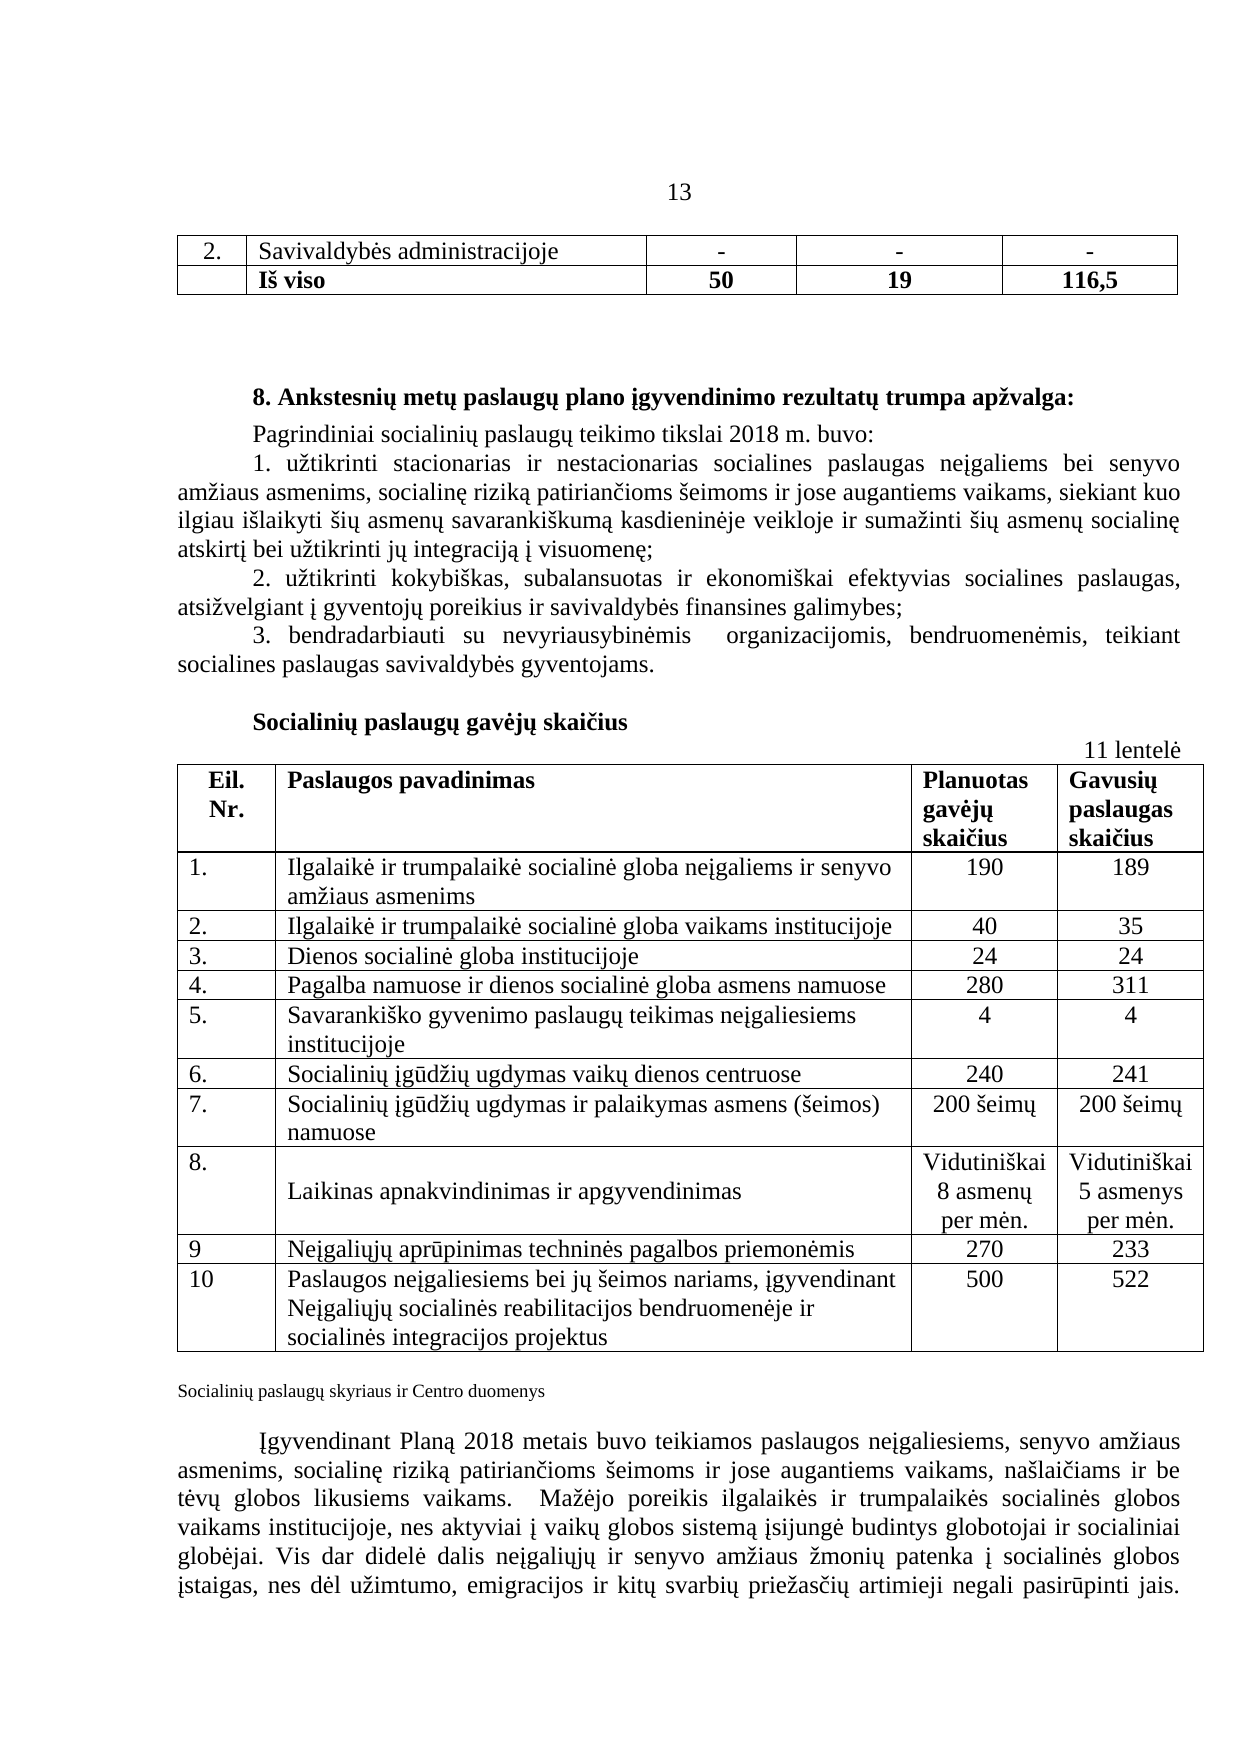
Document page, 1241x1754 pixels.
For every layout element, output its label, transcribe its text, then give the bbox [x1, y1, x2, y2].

table_cell Laikinas apnakvindinimas ir apgyvendinimas [276, 1147, 911, 1233]
table_cell Dienos socialinė globa institucijoje [276, 941, 911, 969]
table_cell 241 [1058, 1059, 1203, 1088]
table_cell - [1003, 236, 1177, 264]
table_cell 2. [178, 911, 275, 940]
table_cell Socialinių įgūdžių ugdymas vaikų dienos centruose [276, 1059, 911, 1088]
text Socialinių paslaugų skyriaus ir Centro duomenys [177, 1380, 1181, 1402]
table_cell 200 šeimų [1058, 1089, 1203, 1146]
table_cell 19 [797, 266, 1002, 294]
table_cell Neįgaliųjų aprūpinimas techninės pagalbos priemonėmis [276, 1235, 911, 1263]
text 11 lentelė [177, 735, 1181, 764]
table_cell 8. [178, 1147, 275, 1233]
table_cell 190 [912, 853, 1057, 910]
table_cell 189 [1058, 853, 1203, 910]
table_cell 5. [178, 1000, 275, 1058]
text 1. užtikrinti stacionarias ir nestacionarias socialines paslaugas neįgaliems bei senyvo amžiaus asmenims, socialinę riziką patiriančioms šeimoms ir jose augantiems vaikams, siekiant kuo ilgiau išlaikyti šių asmenų savarankiškumą kasdieninėje veikloje ir sumažinti šių asmenų socialinę atskirtį bei užtikrinti jų integraciją į visuomenę; [177, 448, 1181, 563]
table_cell 4. [178, 971, 275, 999]
table_header Eil. Nr. [178, 765, 275, 851]
table_cell 240 [912, 1059, 1057, 1088]
table_cell Socialinių įgūdžių ugdymas ir palaikymas asmens (šeimos) namuose [276, 1089, 911, 1146]
table_cell Iš viso [247, 266, 646, 294]
table_cell Pagalba namuose ir dienos socialinė globa asmens namuose [276, 971, 911, 999]
table_header Planuotas gavėjų skaičius [912, 765, 1057, 851]
table_header Paslaugos pavadinimas [276, 765, 911, 851]
table_cell 280 [912, 971, 1057, 999]
table_cell 50 [647, 266, 796, 294]
table_cell 40 [912, 911, 1057, 940]
text Socialinių paslaugų gavėjų skaičius [177, 707, 1181, 735]
table_cell Ilgalaikė ir trumpalaikė socialinė globa neįgaliems ir senyvo amžiaus asmenims [276, 853, 911, 910]
table_cell 10 [178, 1264, 275, 1351]
text 2. užtikrinti kokybiškas, subalansuotas ir ekonomiškai efektyvias socialines paslaugas, atsižvelgiant į gyventojų poreikius ir savivaldybės finansines galimybes; [177, 563, 1181, 620]
table_header Gavusių paslaugas skaičius [1058, 765, 1203, 851]
table_cell 116,5 [1003, 266, 1177, 294]
table_cell Vidutiniškai 8 asmenų per mėn. [912, 1147, 1057, 1233]
text Įgyvendinant Planą 2018 metais buvo teikiamos paslaugos neįgaliesiems, senyvo amžiaus asmenims, socialinę riziką patiriančioms šeimoms ir jose augantiems vaikams, našlaičiams ir be tėvų globos likusiems vaikams. Mažėjo poreikis ilgalaikės ir trumpalaikės socialinės globos vaikams institucijoje, nes aktyviai į vaikų globos sistemą įsijungė budintys globotojai ir socialiniai globėjai. Vis dar didelė dalis neįgaliųjų ir senyvo amžiaus žmonių patenka į socialinės globos įstaigas, nes dėl užimtumo, emigracijos ir kitų svarbių priežasčių artimieji negali pasirūpinti jais. [177, 1426, 1181, 1598]
table_cell - [647, 236, 796, 264]
table_cell Savivaldybės administracijoje [247, 236, 646, 264]
table_cell 233 [1058, 1235, 1203, 1263]
text 8. Ankstesnių metų paslaugų plano įgyvendinimo rezultatų trumpa apžvalga: [177, 382, 1181, 410]
table_cell 4 [1058, 1000, 1203, 1058]
table_cell Ilgalaikė ir trumpalaikė socialinė globa vaikams institucijoje [276, 911, 911, 940]
text 3. bendradarbiauti su nevyriausybinėmis organizacijomis, bendruomenėmis, teikiant socialines paslaugas savivaldybės gyventojams. [177, 620, 1181, 678]
table_cell Savarankiško gyvenimo paslaugų teikimas neįgaliesiems institucijoje [276, 1000, 911, 1058]
table_cell 9 [178, 1235, 275, 1263]
table_cell 7. [178, 1089, 275, 1146]
table_cell Paslaugos neįgaliesiems bei jų šeimos nariams, įgyvendinant Neįgaliųjų socialinės reabilitacijos bendruomenėje ir socialinės integracijos projektus [276, 1264, 911, 1351]
table_cell 200 šeimų [912, 1089, 1057, 1146]
table_cell 3. [178, 941, 275, 969]
table_cell 4 [912, 1000, 1057, 1058]
table_cell - [797, 236, 1002, 264]
table_cell 522 [1058, 1264, 1203, 1351]
text Pagrindiniai socialinių paslaugų teikimo tikslai 2018 m. buvo: [177, 410, 1181, 448]
table_cell 35 [1058, 911, 1203, 940]
table_cell 2. [178, 236, 246, 264]
table_cell [178, 266, 246, 294]
table_cell Vidutiniškai 5 asmenys per mėn. [1058, 1147, 1203, 1233]
table_cell 24 [912, 941, 1057, 969]
table_cell 24 [1058, 941, 1203, 969]
table_cell 270 [912, 1235, 1057, 1263]
table_cell 1. [178, 853, 275, 910]
table_cell 6. [178, 1059, 275, 1088]
table_cell 311 [1058, 971, 1203, 999]
table_cell 500 [912, 1264, 1057, 1351]
